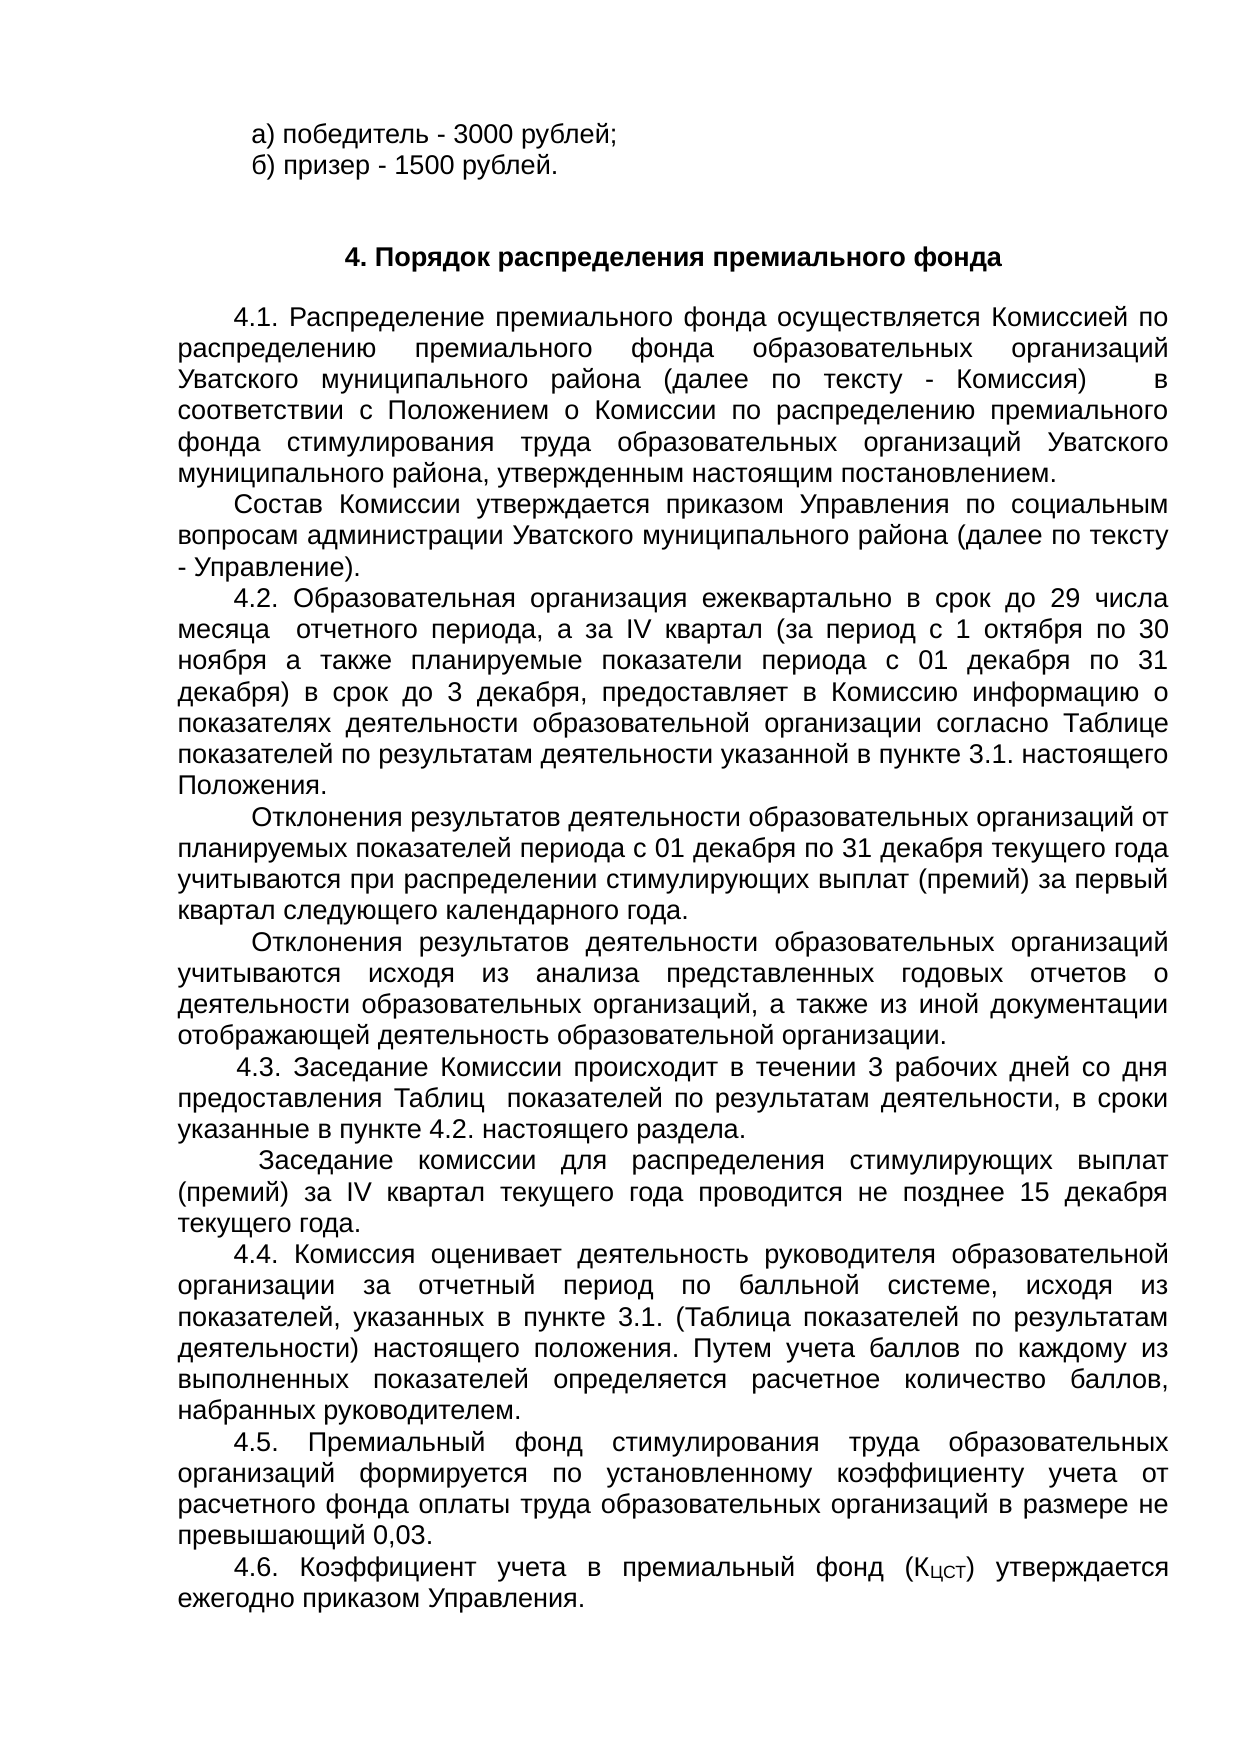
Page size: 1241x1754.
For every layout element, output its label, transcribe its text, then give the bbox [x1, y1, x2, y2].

text Состав Комиссии утверждается приказом Управления по социальным вопросам администрации Уватского муниципального района (далее по тексту - Управление). [177, 488, 1169, 582]
text Заседание комиссии для распределения стимулирующих выплат (премий) за IV квартал текущего года проводится не позднее 15 декабря текущего года. [177, 1144, 1169, 1238]
text 4.4. Комиссия оценивает деятельность руководителя образовательной организации за отчетный период по балльной системе, исходя из показателей, указанных в пункте 3.1. (Таблица показателей по результатам деятельности) настоящего положения. Путем учета баллов по каждому из выполненных показателей определяется расчетное количество баллов, набранных руководителем. [177, 1238, 1169, 1426]
text Отклонения результатов деятельности образовательных организаций учитываются исходя из анализа представленных годовых отчетов о деятельности образовательных организаций, а также из иной документации отображающей деятельность образовательной организации. [177, 926, 1169, 1051]
text 4.5. Премиальный фонд стимулирования труда образовательных организаций формируется по установленному коэффициенту учета от расчетного фонда оплаты труда образовательных организаций в размере не превышающий 0,03. [177, 1426, 1169, 1551]
text 4.6. Коэффициент учета в премиальный фонд (КЦСТ) утверждается ежегодно приказом Управления. [177, 1551, 1169, 1613]
text 4.2. Образовательная организация ежеквартально в срок до 29 числа месяца отчетного периода, а за IV квартал (за период с 1 октября по 30 ноября а также планируемые показатели периода с 01 декабря по 31 декабря) в срок до 3 декабря, предоставляет в Комиссию информацию о показателях деятельности образовательной организации согласно Таблице показателей по результатам деятельности указанной в пункте 3.1. настоящего Положения. [177, 582, 1169, 801]
text 4.3. Заседание Комиссии происходит в течении 3 рабочих дней со дня предоставления Таблиц показателей по результатам деятельности, в сроки указанные в пункте 4.2. настоящего раздела. [177, 1051, 1169, 1144]
text Отклонения результатов деятельности образовательных организаций от планируемых показателей периода с 01 декабря по 31 декабря текущего года учитываются при распределении стимулирующих выплат (премий) за первый квартал следующего календарного года. [177, 801, 1169, 926]
text 4.1. Распределение премиального фонда осуществляется Комиссией по распределению премиального фонда образовательных организаций Уватского муниципального района (далее по тексту - Комиссия) в соответствии с Положением о Комиссии по распределению премиального фонда стимулирования труда образовательных организаций Уватского муниципального района, утвержденным настоящим постановлением. [177, 301, 1169, 488]
text а) победитель - 3000 рублей; [177, 118, 1169, 149]
text 4. Порядок распределения премиального фонда [177, 241, 1169, 272]
text б) призер - 1500 рублей. [177, 149, 1169, 181]
